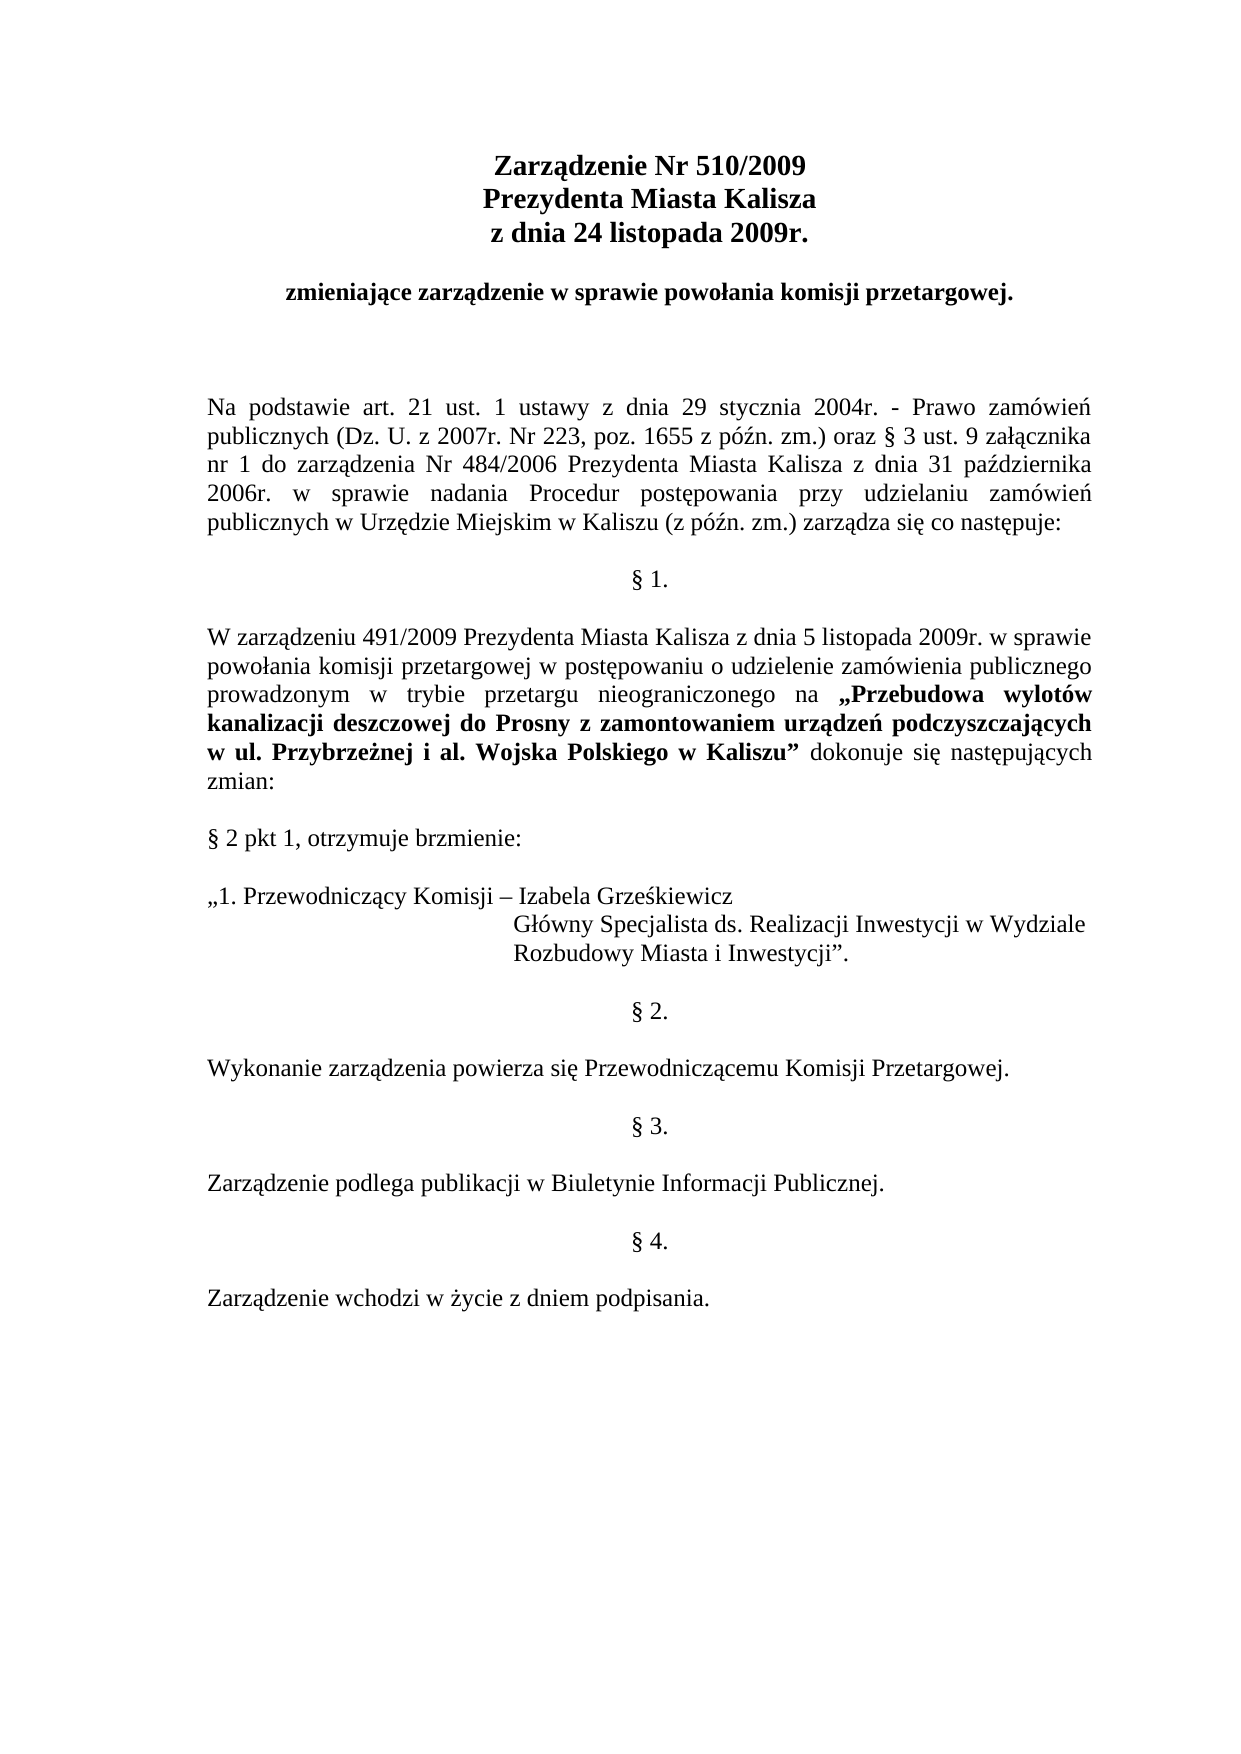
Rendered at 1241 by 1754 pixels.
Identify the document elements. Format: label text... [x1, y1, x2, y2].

text zmieniające zarządzenie w sprawie powołania komisji przetargowej. [207, 277, 1092, 306]
text § 1. [207, 564, 1092, 593]
text § 2. [207, 996, 1092, 1024]
text Na podstawie art. 21 ust. 1 ustawy z dnia 29 stycznia 2004r. - Prawo zamówień publicznych (Dz. U. z 2007r. Nr 223, poz. 1655 z późn. zm.) oraz § 3 ust. 9 załącznika nr 1 do zarządzenia Nr 484/2006 Prezydenta Miasta Kalisza z dnia 31 października 2006r. w sprawie nadania Procedur postępowania przy udzielaniu zamówień publicznych w Urzędzie Miejskim w Kaliszu (z późn. zm.) zarządza się co następuje: [207, 392, 1092, 536]
text W zarządzeniu 491/2009 Prezydenta Miasta Kalisza z dnia 5 listopada 2009r. w sprawie powołania komisji przetargowej w postępowaniu o udzielenie zamówienia publicznego prowadzonym w trybie przetargu nieograniczonego na „Przebudowa wylotów kanalizacji deszczowej do Prosny z zamontowaniem urządzeń podczyszczających w ul. Przybrzeżnej i al. Wojska Polskiego w Kaliszu” dokonuje się następujących zmian: [207, 622, 1092, 794]
text Zarządzenie podlega publikacji w Biuletynie Informacji Publicznej. [207, 1168, 1092, 1197]
text Zarządzenie wchodzi w życie z dniem podpisania. [207, 1283, 1092, 1312]
text „1. Przewodniczący Komisji – Izabela Grześkiewicz [207, 881, 1092, 909]
text z dnia 24 listopada 2009r. [207, 215, 1092, 248]
text Prezydenta Miasta Kalisza [207, 181, 1092, 215]
text Rozbudowy Miasta i Inwestycji”. [207, 938, 1092, 967]
text Zarządzenie Nr 510/2009 [207, 148, 1092, 181]
text § 3. [207, 1111, 1092, 1139]
text § 4. [207, 1226, 1092, 1254]
text § 2 pkt 1, otrzymuje brzmienie: [207, 823, 1092, 852]
text Wykonanie zarządzenia powierza się Przewodniczącemu Komisji Przetargowej. [207, 1053, 1092, 1082]
text Główny Specjalista ds. Realizacji Inwestycji w Wydziale [207, 909, 1092, 938]
